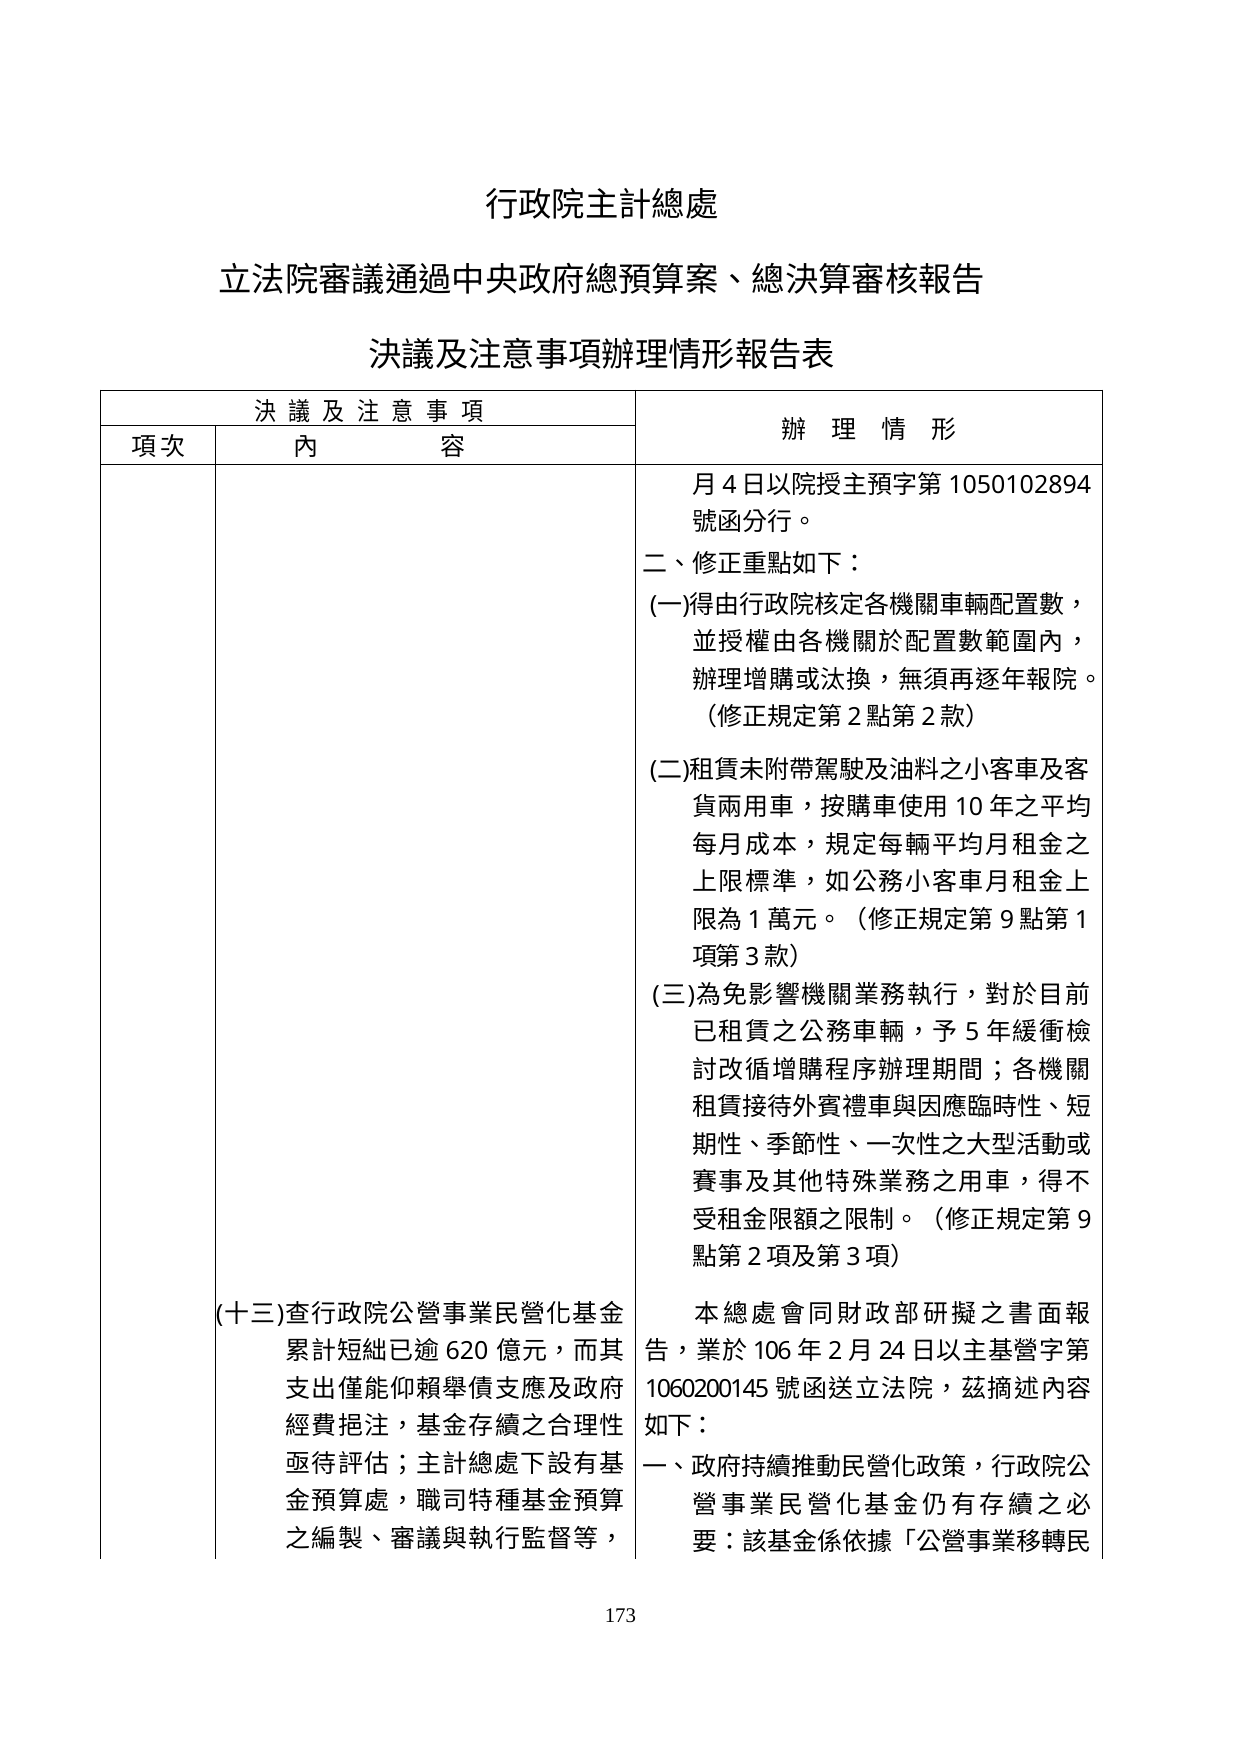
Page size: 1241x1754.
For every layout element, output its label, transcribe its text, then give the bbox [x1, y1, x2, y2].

table_header 行政院主計總處 立法院審議通過中央政府總預算案、總決算審核報告 決議及注意事項辦理情形報告表 [101, 165, 1102, 389]
table_cell 月4日以院授主預字第1050102894號函分行。 二、修正重點如下： (一)得由行政院核定各機關車輛配置數，並授權由各機關於配置數範圍內，辦理增購或汰換，無須再逐年報院。（修正規定第2點第2款） (二)租賃未附帶駕駛及油料之小客車及客貨兩用車，按購車使用10年之平均每月成本，規定每輛平均月租金之上限標準，如公務小客車月租金上限為1萬元。（修正規定第9點第1項第3款） (三)為免影響機關業務執行，對於目前已租賃之公務車輛，予5年緩衝檢討改循增購程序辦理期間；各機關租賃接待外賓禮車與因應臨時性、短期性、季節性、一次性之大型活動或賽事及其他特殊業務之用車，得不受租金限額之限制。（修正規定第9點第2項及第3項） [636, 465, 1102, 1292]
table_cell [101, 465, 215, 1292]
table_cell 辦理情形 [636, 391, 1102, 464]
table_cell (十三)查行政院公營事業民營化基金累計短絀已逾620 億元，而其支出僅能仰賴舉債支應及政府經費挹注，基金存續之合理性亟待評估；主計總處下設有基金預算處，職司特種基金預算之編製、審議與執行監督等， [216, 1293, 635, 1559]
table_cell 內 容 [216, 426, 635, 464]
table_cell 項次 [101, 426, 215, 464]
table_cell 本總處會同財政部研擬之書面報告，業於106年2月24日以主基營字第1060200145號函送立法院，茲摘述內容如下： 一、政府持續推動民營化政策，行政院公營事業民營化基金仍有存續之必要：該基金係依據「公營事業移轉民 [636, 1293, 1102, 1559]
table_cell [101, 1293, 215, 1559]
table_cell [216, 465, 635, 1292]
table_cell 決議及注意事項 [101, 391, 635, 425]
